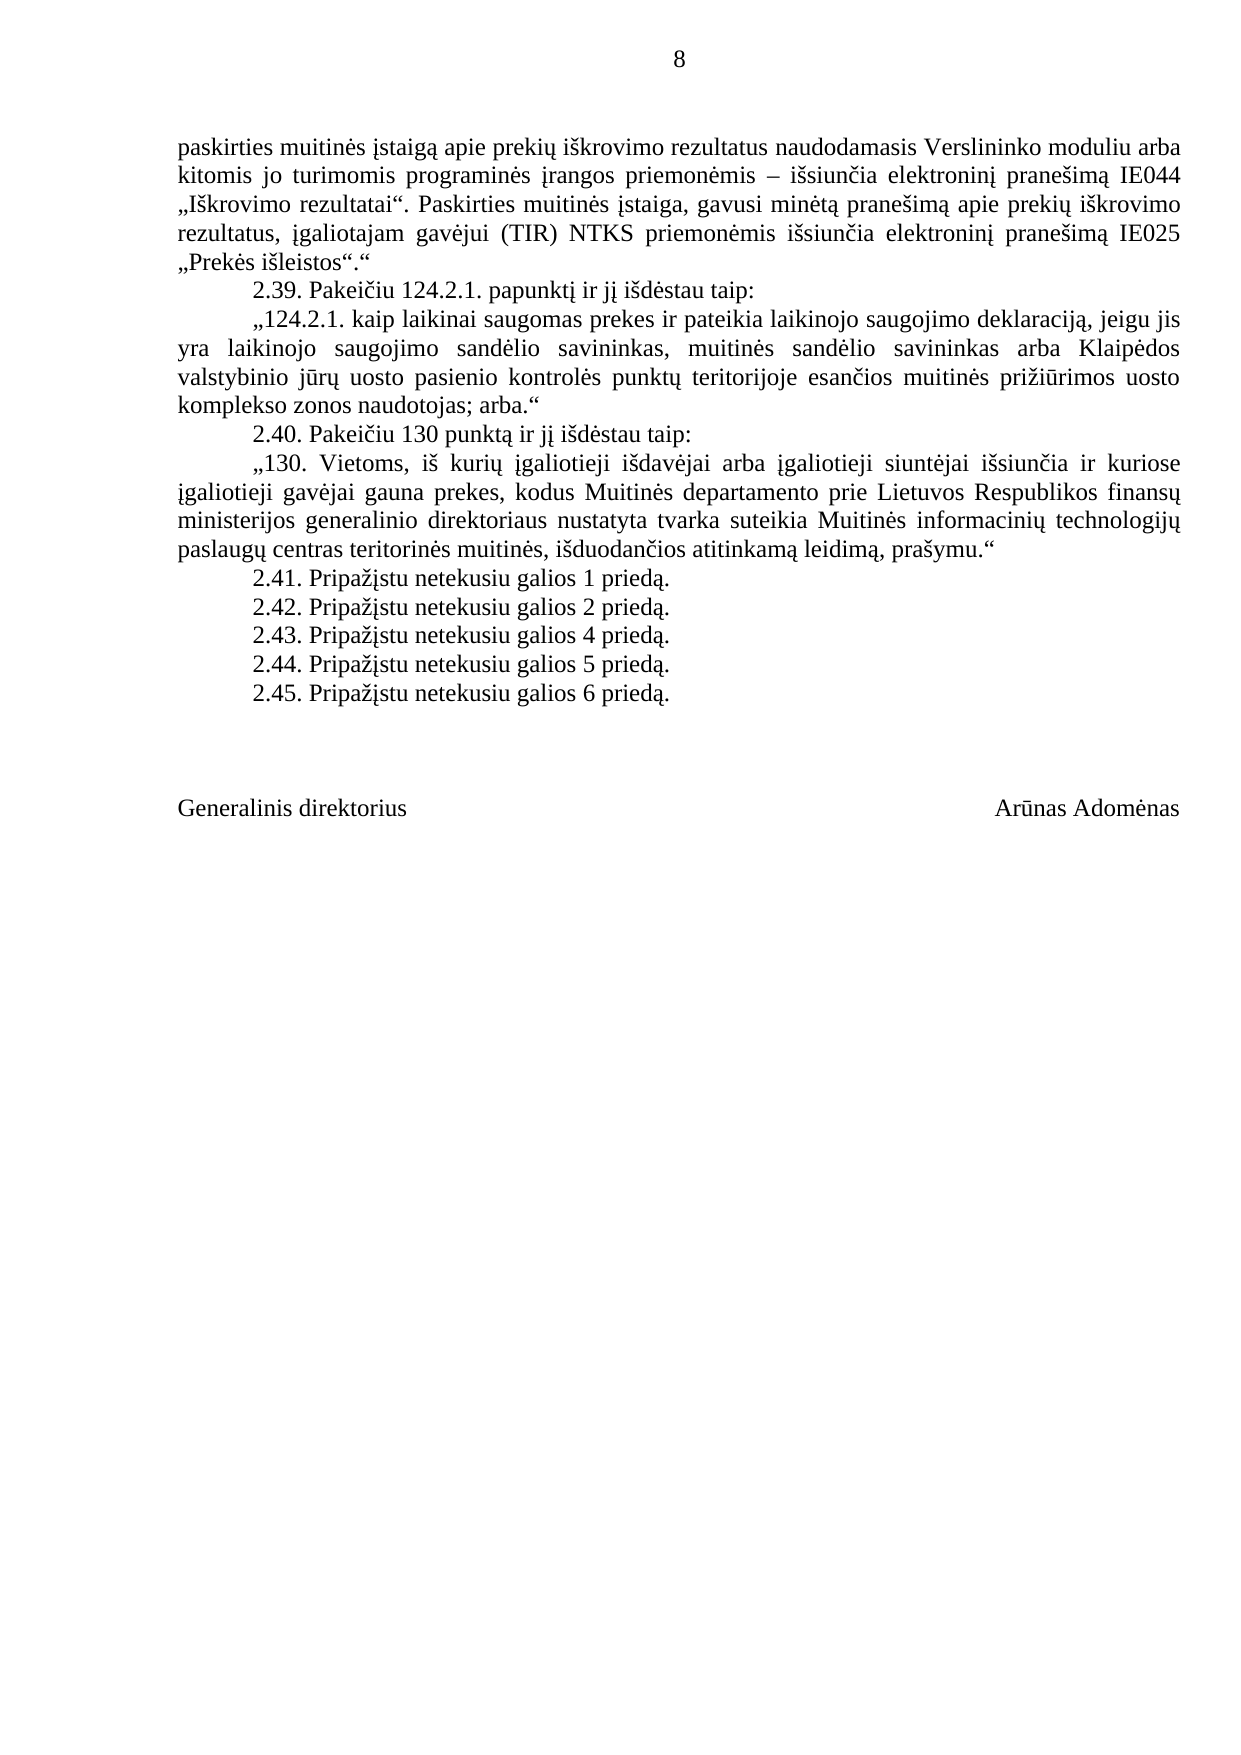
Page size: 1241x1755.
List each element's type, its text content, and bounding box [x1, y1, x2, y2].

text „130. Vietoms, iš kurių įgaliotieji išdavėjai arba įgaliotieji siuntėjai išsiunčia ir kuriose įgaliotieji gavėjai gauna prekes, kodus Muitinės departamento prie Lietuvos Respublikos finansų ministerijos generalinio direktoriaus nustatyta tvarka suteikia Muitinės informacinių technologijų paslaugų centras teritorinės muitinės, išduodančios atitinkamą leidimą, prašymu.“ [177, 448, 1181, 563]
text 2.43. Pripažįstu netekusiu galios 4 priedą. [177, 620, 1181, 649]
text 2.44. Pripažįstu netekusiu galios 5 priedą. [177, 649, 1181, 678]
text „124.2.1. kaip laikinai saugomas prekes ir pateikia laikinojo saugojimo deklaraciją, jeigu jis yra laikinojo saugojimo sandėlio savininkas, muitinės sandėlio savininkas arba Klaipėdos valstybinio jūrų uosto pasienio kontrolės punktų teritorijoje esančios muitinės prižiūrimos uosto komplekso zonos naudotojas; arba.“ [177, 304, 1181, 419]
text 2.40. Pakeičiu 130 punktą ir jį išdėstau taip: [177, 419, 1181, 448]
text 2.45. Pripažįstu netekusiu galios 6 priedą. [177, 678, 1181, 707]
text 2.39. Pakeičiu 124.2.1. papunktį ir jį išdėstau taip: [177, 275, 1181, 304]
text paskirties muitinės įstaigą apie prekių iškrovimo rezultatus naudodamasis Verslininko moduliu arba kitomis jo turimomis programinės įrangos priemonėmis – išsiunčia elektroninį pranešimą IE044 „Iškrovimo rezultatai“. Paskirties muitinės įstaiga, gavusi minėtą pranešimą apie prekių iškrovimo rezultatus, įgaliotajam gavėjui (TIR) NTKS priemonėmis išsiunčia elektroninį pranešimą IE025 „Prekės išleistos“.“ [177, 132, 1181, 275]
text 2.42. Pripažįstu netekusiu galios 2 priedą. [177, 592, 1181, 620]
text 2.41. Pripažįstu netekusiu galios 1 priedą. [177, 563, 1181, 592]
text Generalinis direktorius Arūnas Adomėnas [177, 793, 1181, 822]
